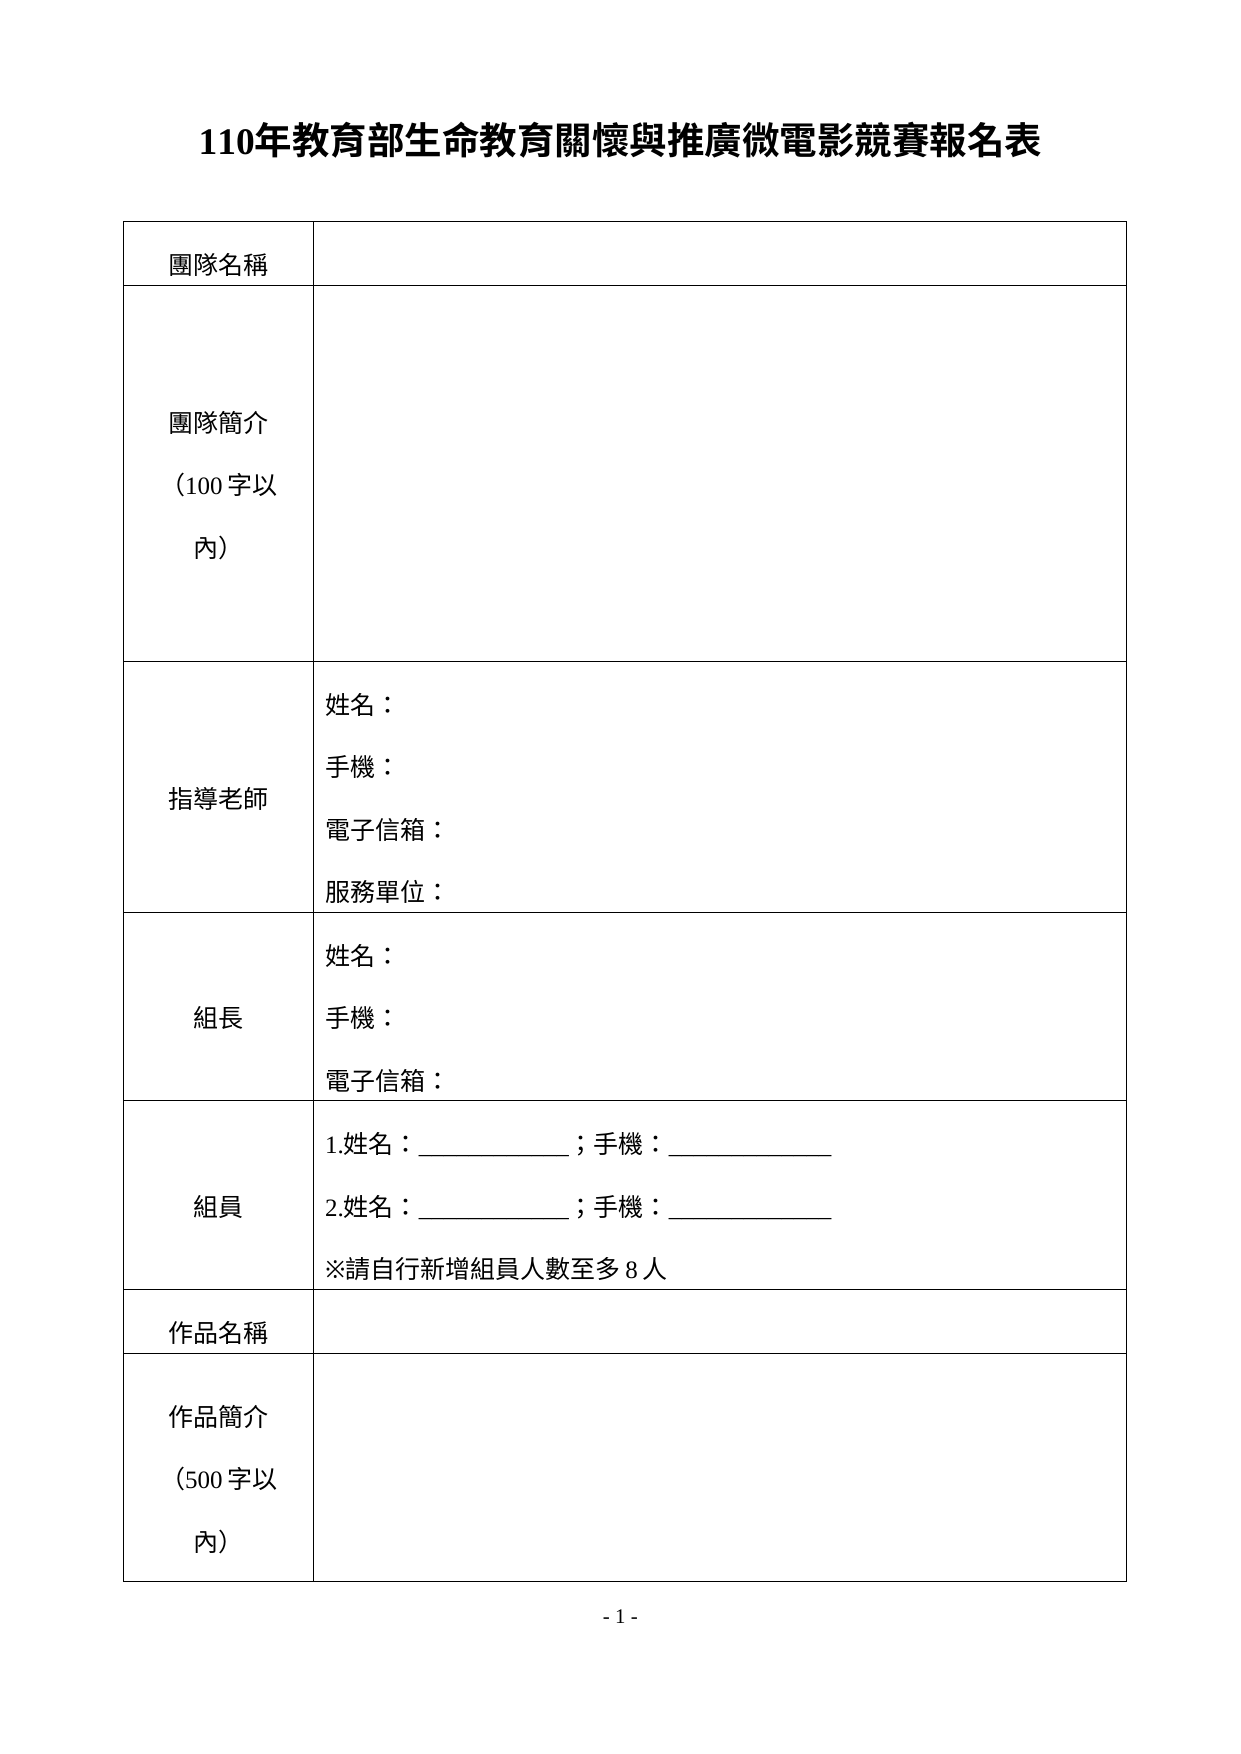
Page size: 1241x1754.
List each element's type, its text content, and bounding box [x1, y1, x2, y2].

table_cell 作品簡介 （500字以內） [124, 1354, 313, 1581]
table_cell [314, 286, 1126, 661]
table_cell 組員 [124, 1101, 313, 1289]
table_cell 作品名稱 [124, 1290, 313, 1352]
table_cell 指導老師 [124, 662, 313, 912]
table_cell 組長 [124, 913, 313, 1100]
table_cell 姓名： 手機： 電子信箱： [314, 913, 1126, 1100]
table_cell 1.姓名：____________；手機：_____________ 2.姓名：____________；手機：_____________ ※請自行新增組員人數至多8人 [314, 1101, 1126, 1289]
table_cell 姓名： 手機： 電子信箱： 服務單位： [314, 662, 1126, 912]
table_cell [314, 1354, 1126, 1581]
table_header [314, 222, 1126, 285]
table_header 團隊名稱 [124, 222, 313, 285]
table_cell [314, 1290, 1126, 1352]
table_cell 團隊簡介 （100字以內） [124, 286, 313, 661]
text 110年教育部生命教育關懷與推廣微電影競賽報名表 [112, 96, 1128, 159]
